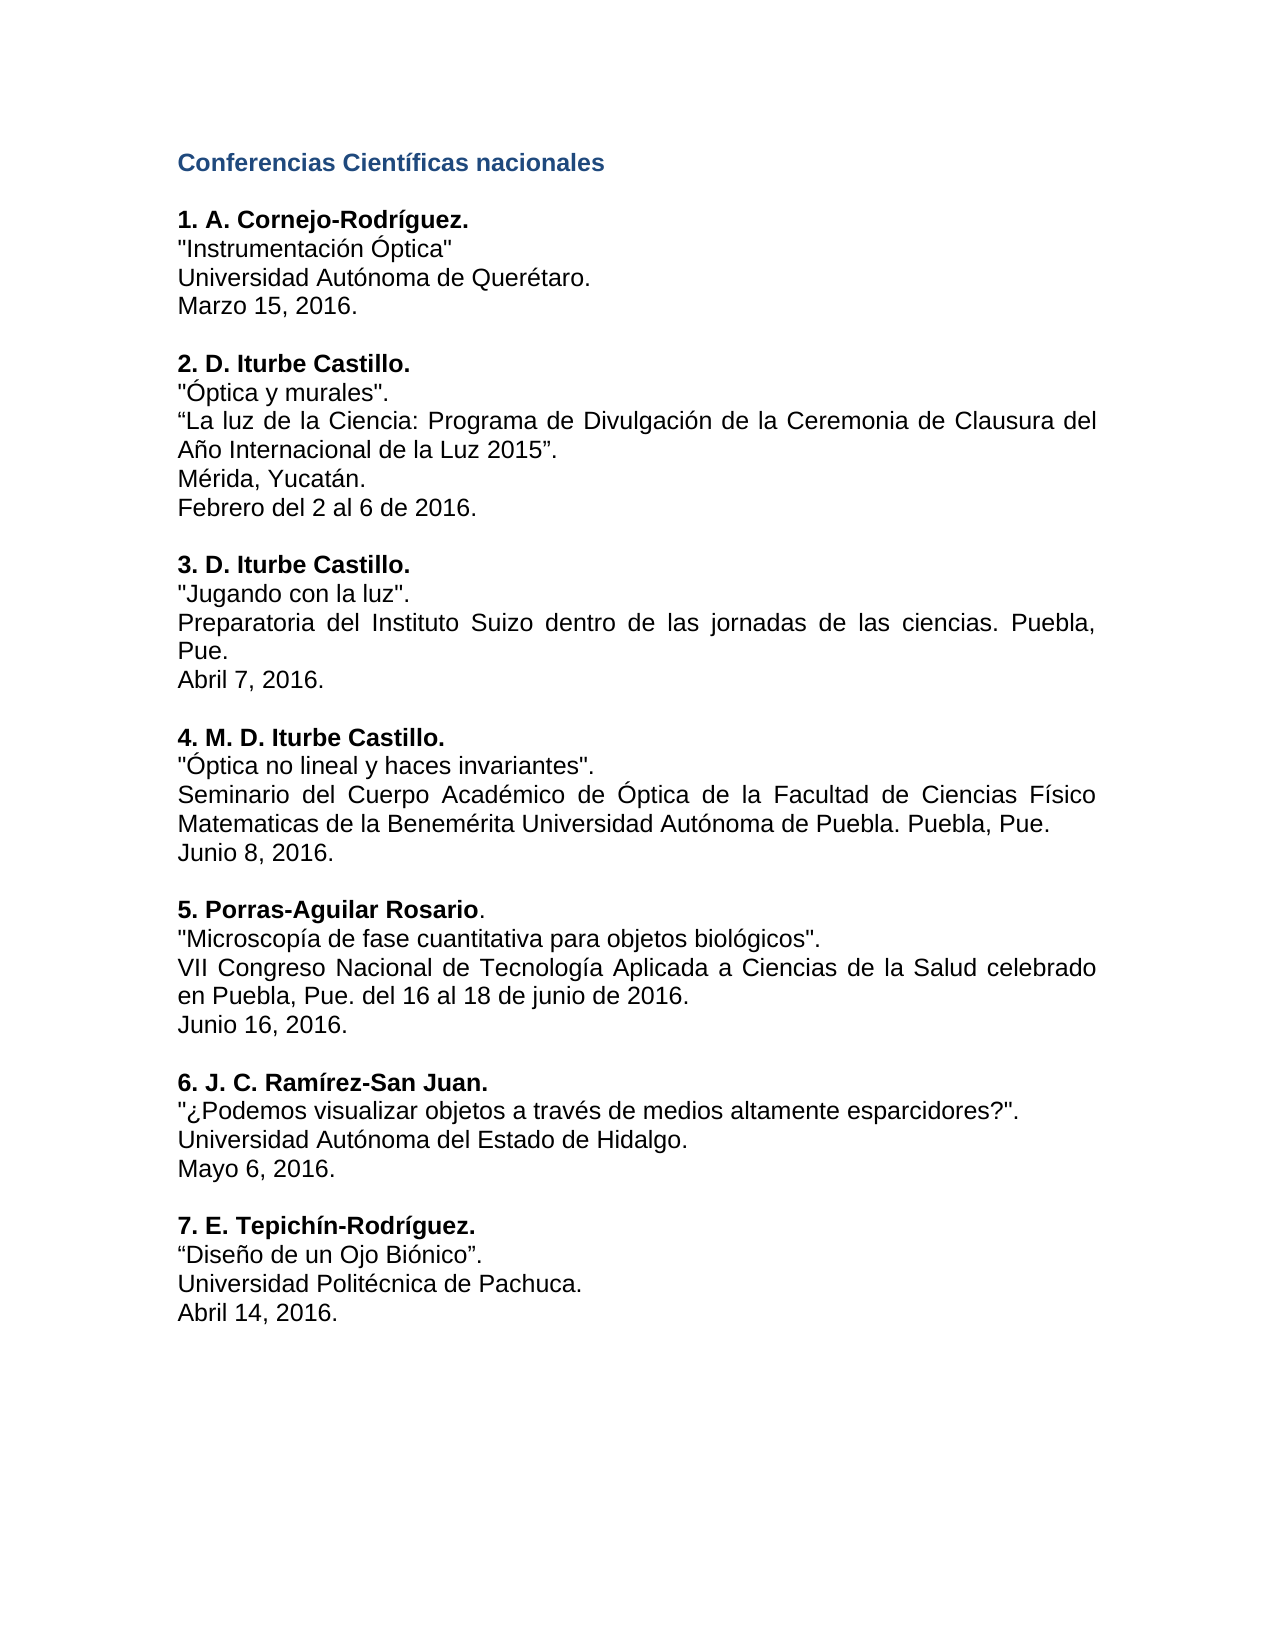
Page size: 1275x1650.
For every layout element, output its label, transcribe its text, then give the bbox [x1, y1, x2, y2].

text Universidad Politécnica de Pachuca. [177, 1269, 1098, 1298]
text Marzo 15, 2016. [177, 291, 1098, 320]
text Junio 8, 2016. [177, 838, 1098, 866]
text Conferencias Científicas nacionales [177, 148, 1098, 176]
text VII Congreso Nacional de Tecnología Aplicada a Ciencias de la Salud celebrado en Puebla, Pue. del 16 al 18 de junio de 2016. [177, 953, 1098, 1010]
text Febrero del 2 al 6 de 2016. [177, 493, 1098, 521]
text “Diseño de un Ojo Biónico”. [177, 1240, 1098, 1269]
text "Jugando con la luz". [177, 579, 1098, 608]
text "Óptica y murales". [177, 378, 1098, 406]
text Abril 7, 2016. [177, 665, 1098, 694]
text 7. E. Tepichín-Rodríguez. [177, 1211, 1098, 1240]
text 1. A. Cornejo-Rodríguez. [177, 205, 1098, 234]
text "Instrumentación Óptica" [177, 234, 1098, 263]
text Abril 14, 2016. [177, 1298, 1098, 1326]
text 2. D. Iturbe Castillo. [177, 349, 1098, 378]
text "¿Podemos visualizar objetos a través de medios altamente esparcidores?". [177, 1096, 1098, 1125]
text Mayo 6, 2016. [177, 1154, 1098, 1183]
text “La luz de la Ciencia: Programa de Divulgación de la Ceremonia de Clausura del Año Internacional de la Luz 2015”. [177, 406, 1098, 464]
text Junio 16, 2016. [177, 1010, 1098, 1039]
text Preparatoria del Instituto Suizo dentro de las jornadas de las ciencias. Puebla, Pue. [177, 608, 1098, 665]
text 5. Porras-Aguilar Rosario. [177, 895, 1098, 924]
text 4. M. D. Iturbe Castillo. [177, 723, 1098, 751]
text "Óptica no lineal y haces invariantes". [177, 751, 1098, 780]
text Universidad Autónoma del Estado de Hidalgo. [177, 1125, 1098, 1154]
text "Microscopía de fase cuantitativa para objetos biológicos". [177, 924, 1098, 953]
text Mérida, Yucatán. [177, 464, 1098, 493]
text 3. D. Iturbe Castillo. [177, 550, 1098, 579]
text Universidad Autónoma de Querétaro. [177, 263, 1098, 291]
text 6. J. C. Ramírez-San Juan. [177, 1068, 1098, 1096]
text Seminario del Cuerpo Académico de Óptica de la Facultad de Ciencias Físico Matematicas de la Benemérita Universidad Autónoma de Puebla. Puebla, Pue. [177, 780, 1098, 838]
